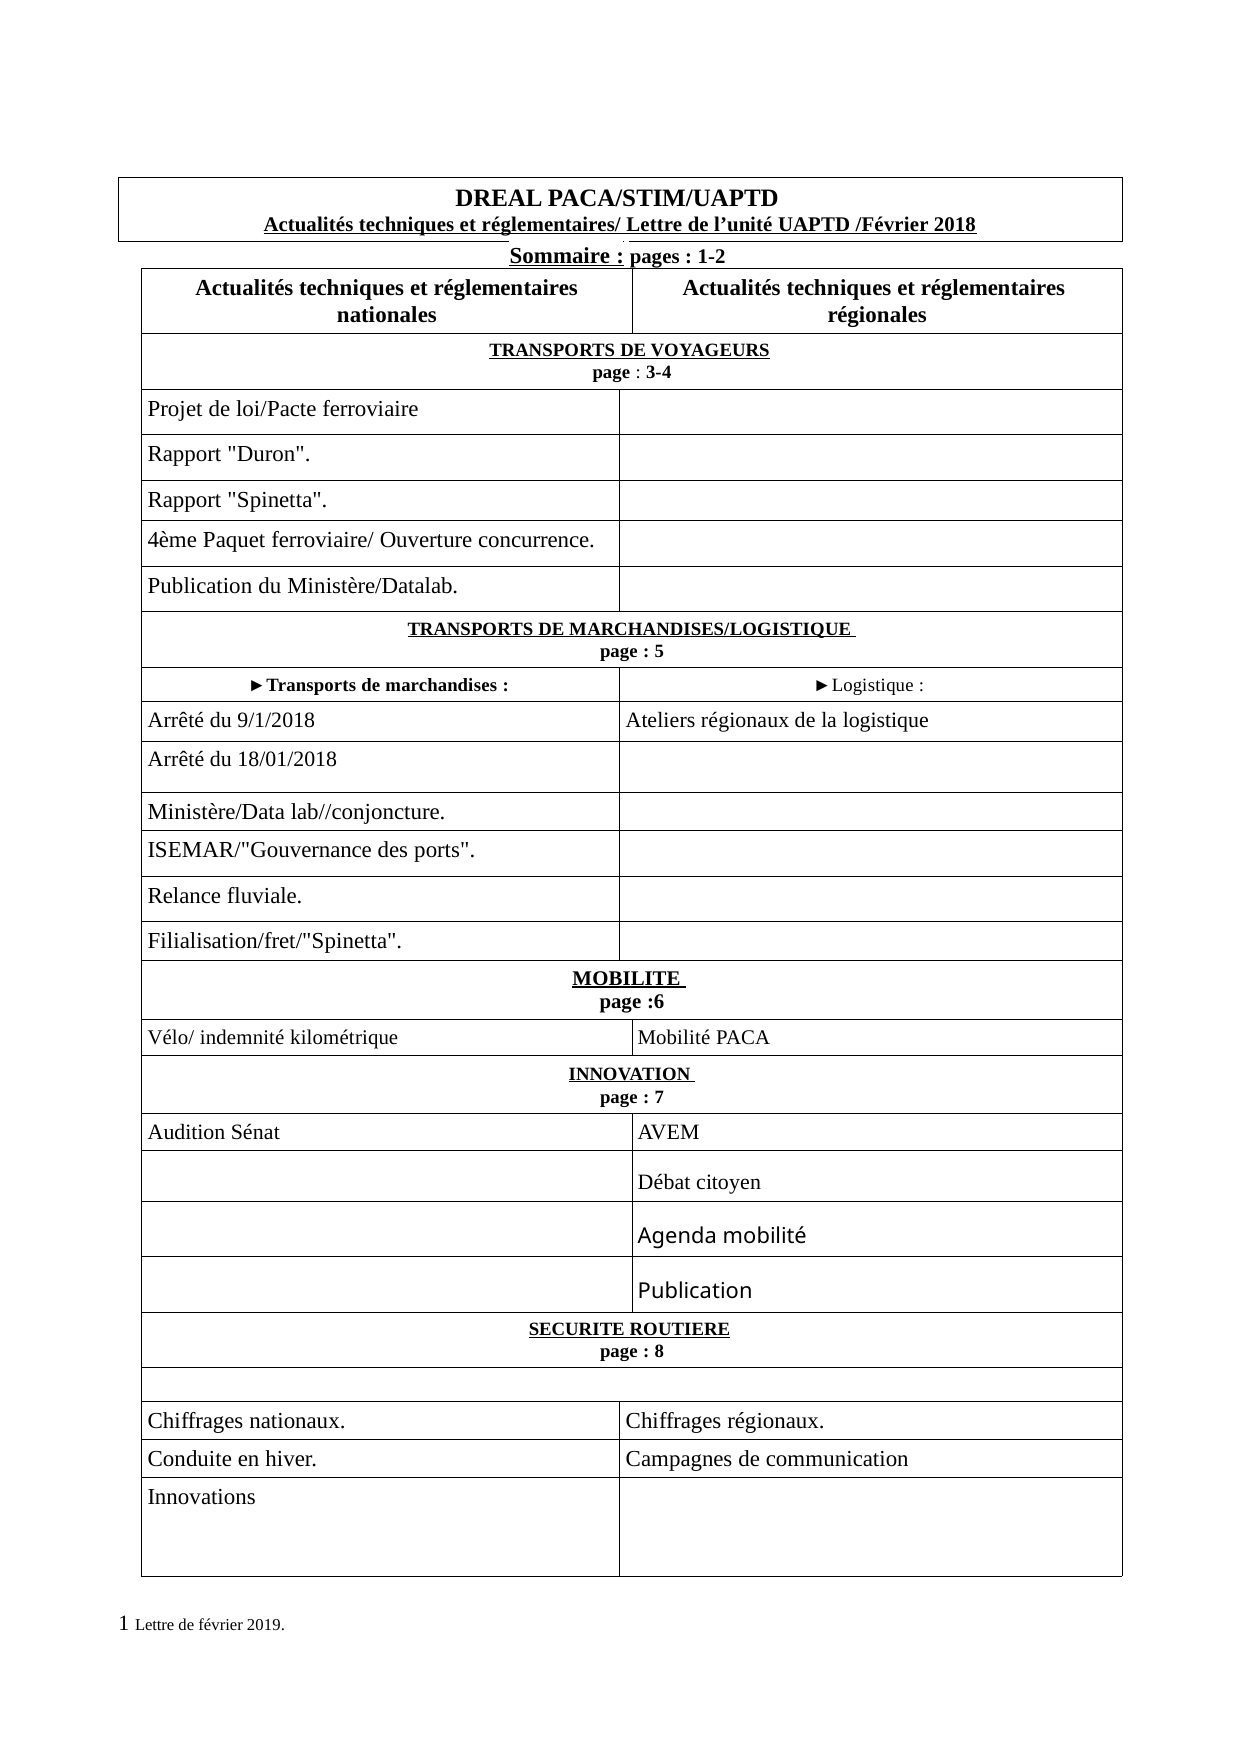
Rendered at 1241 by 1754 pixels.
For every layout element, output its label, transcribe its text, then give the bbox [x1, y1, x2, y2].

table_cell [620, 831, 1122, 876]
table_cell Chiffrages régionaux. [620, 1402, 1122, 1439]
table_cell [620, 521, 1122, 566]
table_cell ►Logistique : [620, 668, 1122, 701]
table_cell ISEMAR/"Gouvernance des ports". [142, 831, 619, 876]
table_cell TRANSPORTS DE VOYAGEURS page : 3-4 [142, 334, 1122, 389]
table_header Actualités techniques et réglementaires régionales [633, 269, 1122, 333]
table_cell [620, 922, 1122, 959]
table_cell Projet de loi/Pacte ferroviaire [142, 390, 619, 434]
table_cell Mobilité PACA [633, 1020, 1122, 1055]
table_cell [620, 567, 1122, 611]
table_cell [142, 1257, 632, 1312]
table_cell [620, 1478, 1122, 1576]
table_cell [142, 1202, 632, 1256]
table_cell Ateliers régionaux de la logistique [620, 702, 1122, 741]
table_cell Publication du Ministère/Datalab. [142, 567, 619, 611]
table_cell Filialisation/fret/"Spinetta". [142, 922, 619, 959]
table_cell Innovations [142, 1478, 619, 1576]
table_cell Campagnes de communication [620, 1440, 1122, 1477]
table_cell INNOVATION page : 7 [142, 1056, 1122, 1113]
table_cell Débat citoyen [633, 1151, 1122, 1201]
table_cell [620, 390, 1122, 434]
table_cell Arrêté du 9/1/2018 [142, 702, 619, 741]
table_header DREAL PACA/STIM/UAPTD Actualités techniques et réglementaires/ Lettre de l’unité UAPTD /Février 2018 [119, 178, 1122, 241]
table_cell Ministère/Data lab//conjoncture. [142, 793, 619, 830]
table_cell Audition Sénat [142, 1114, 632, 1150]
table_cell [620, 877, 1122, 921]
table_cell Agenda mobilité [633, 1202, 1122, 1256]
table_cell Publication [633, 1257, 1122, 1312]
table_cell 4ème Paquet ferroviaire/ Ouverture concurrence. [142, 521, 619, 566]
text Sommaire : pages : 1-2 [118, 242, 1122, 268]
table_cell ►Transports de marchandises : [142, 668, 619, 701]
table_cell [620, 793, 1122, 830]
table_cell Conduite en hiver. [142, 1440, 619, 1477]
table_cell [620, 742, 1122, 792]
table_cell Vélo/ indemnité kilométrique [142, 1020, 632, 1055]
table_cell [142, 1368, 1122, 1401]
table_cell [620, 435, 1122, 480]
table_cell [620, 481, 1122, 520]
table_cell TRANSPORTS DE MARCHANDISES/LOGISTIQUE page : 5 [142, 612, 1122, 667]
table_cell Rapport "Duron". [142, 435, 619, 480]
table_header Actualités techniques et réglementaires nationales [142, 269, 632, 333]
table_cell [142, 1151, 632, 1201]
table_cell SECURITE ROUTIERE page : 8 [142, 1313, 1122, 1367]
table_cell MOBILITE page :6 [142, 961, 1122, 1019]
table_cell Chiffrages nationaux. [142, 1402, 619, 1439]
table_cell Rapport "Spinetta". [142, 481, 619, 520]
table_cell Arrêté du 18/01/2018 [142, 742, 619, 792]
table_cell Relance fluviale. [142, 877, 619, 921]
table_cell AVEM [633, 1114, 1122, 1150]
